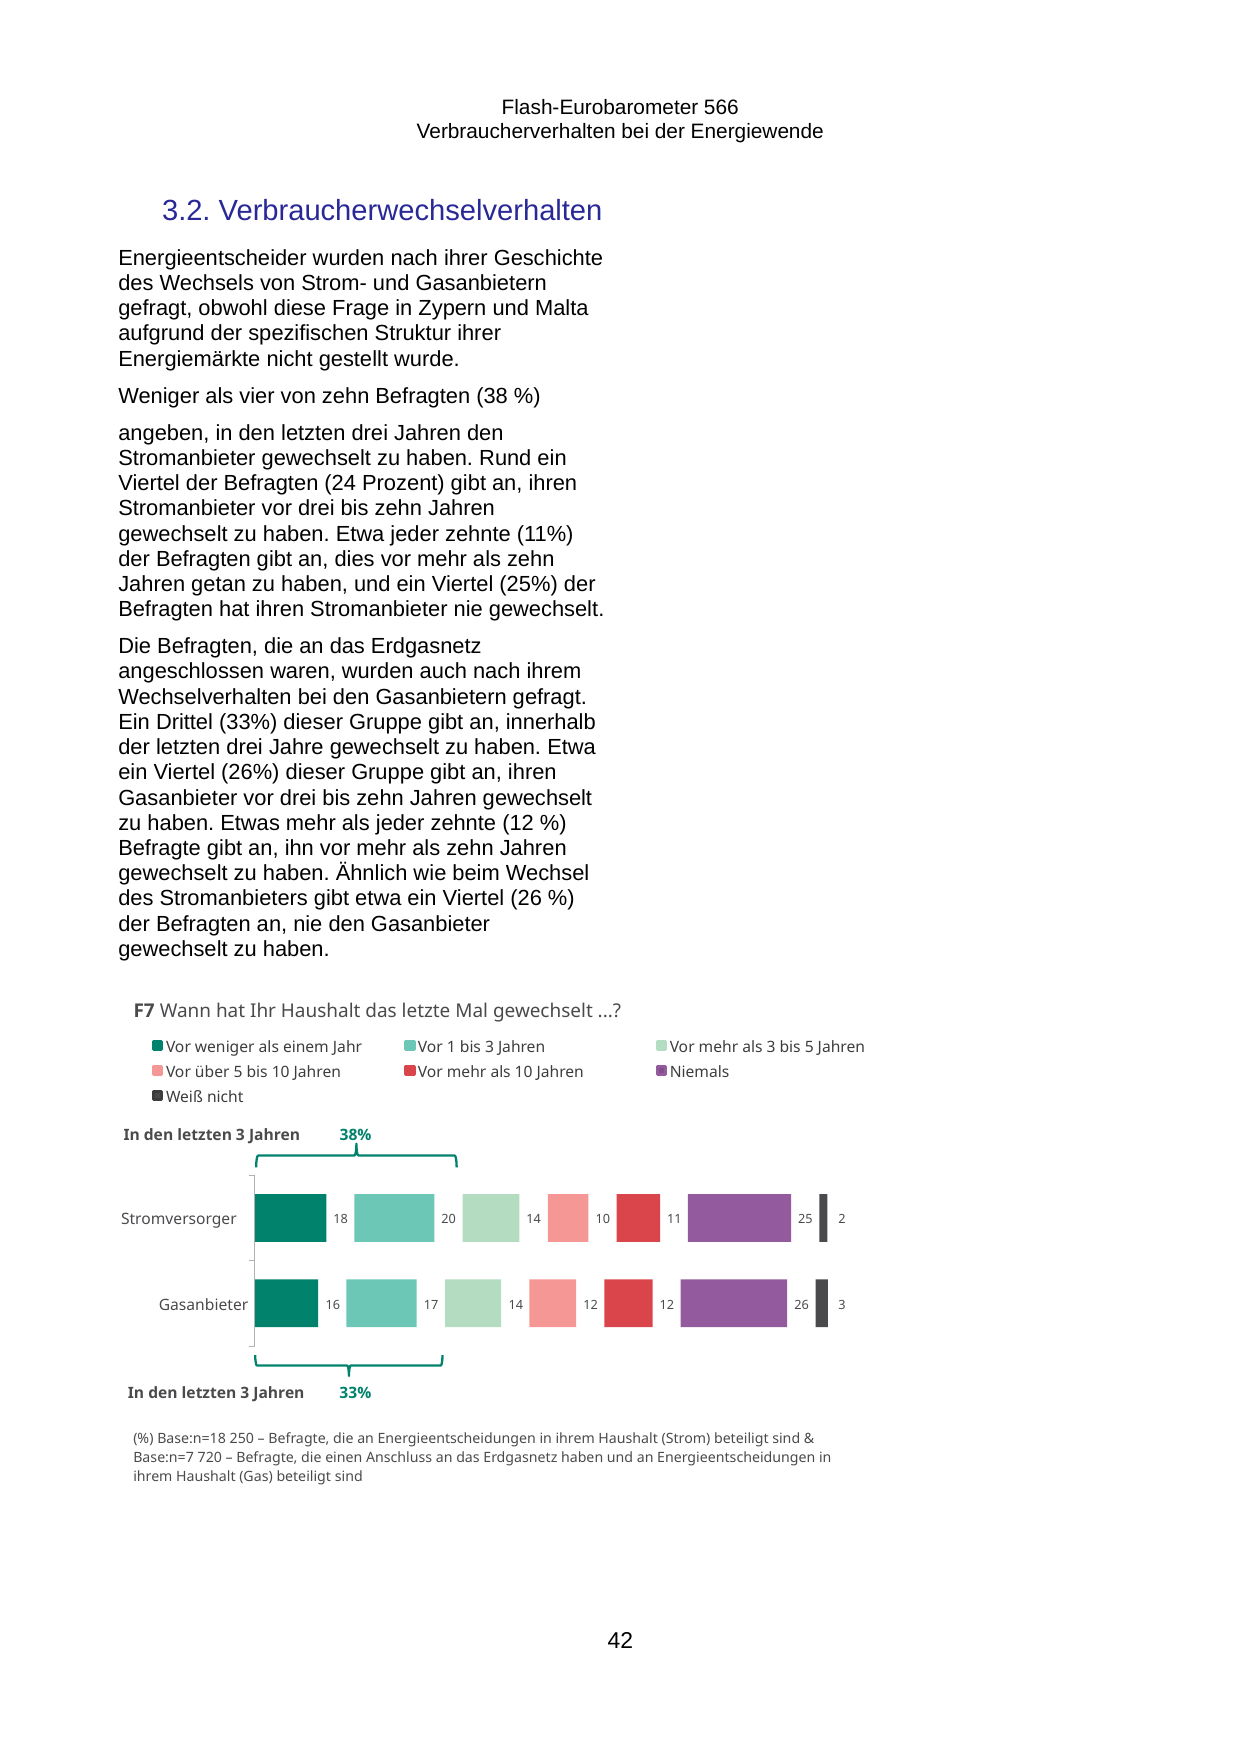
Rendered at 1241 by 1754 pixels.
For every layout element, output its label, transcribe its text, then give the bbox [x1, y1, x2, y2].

text Weniger als vier von zehn Befragten (38 %) [118, 383, 605, 408]
subtitle 3.2. Verbraucherwechselverhalten [118, 193, 605, 226]
text Energieentscheider wurden nach ihrer Geschichte des Wechsels von Strom- und Gasanbietern gefragt, obwohl diese Frage in Zypern und Malta aufgrund der spezifischen Struktur ihrer Energiemärkte nicht gestellt wurde. [118, 245, 605, 371]
text angeben, in den letzten drei Jahren den Stromanbieter gewechselt zu haben. Rund ein Viertel der Befragten (24 Prozent) gibt an, ihren Stromanbieter vor drei bis zehn Jahren gewechselt zu haben. Etwa jeder zehnte (11%) der Befragten gibt an, dies vor mehr als zehn Jahren getan zu haben, und ein Viertel (25%) der Befragten hat ihren Stromanbieter nie gewechselt. [118, 420, 605, 621]
text Die Befragten, die an das Erdgasnetz angeschlossen waren, wurden auch nach ihrem Wechselverhalten bei den Gasanbietern gefragt. Ein Drittel (33%) dieser Gruppe gibt an, innerhalb der letzten drei Jahre gewechselt zu haben. Etwa ein Viertel (26%) dieser Gruppe gibt an, ihren Gasanbieter vor drei bis zehn Jahren gewechselt zu haben. Etwas mehr als jeder zehnte (12 %) Befragte gibt an, ihn vor mehr als zehn Jahren gewechselt zu haben. Ähnlich wie beim Wechsel des Stromanbieters gibt etwa ein Viertel (26 %) der Befragten an, nie den Gasanbieter gewechselt zu haben. [118, 633, 605, 961]
